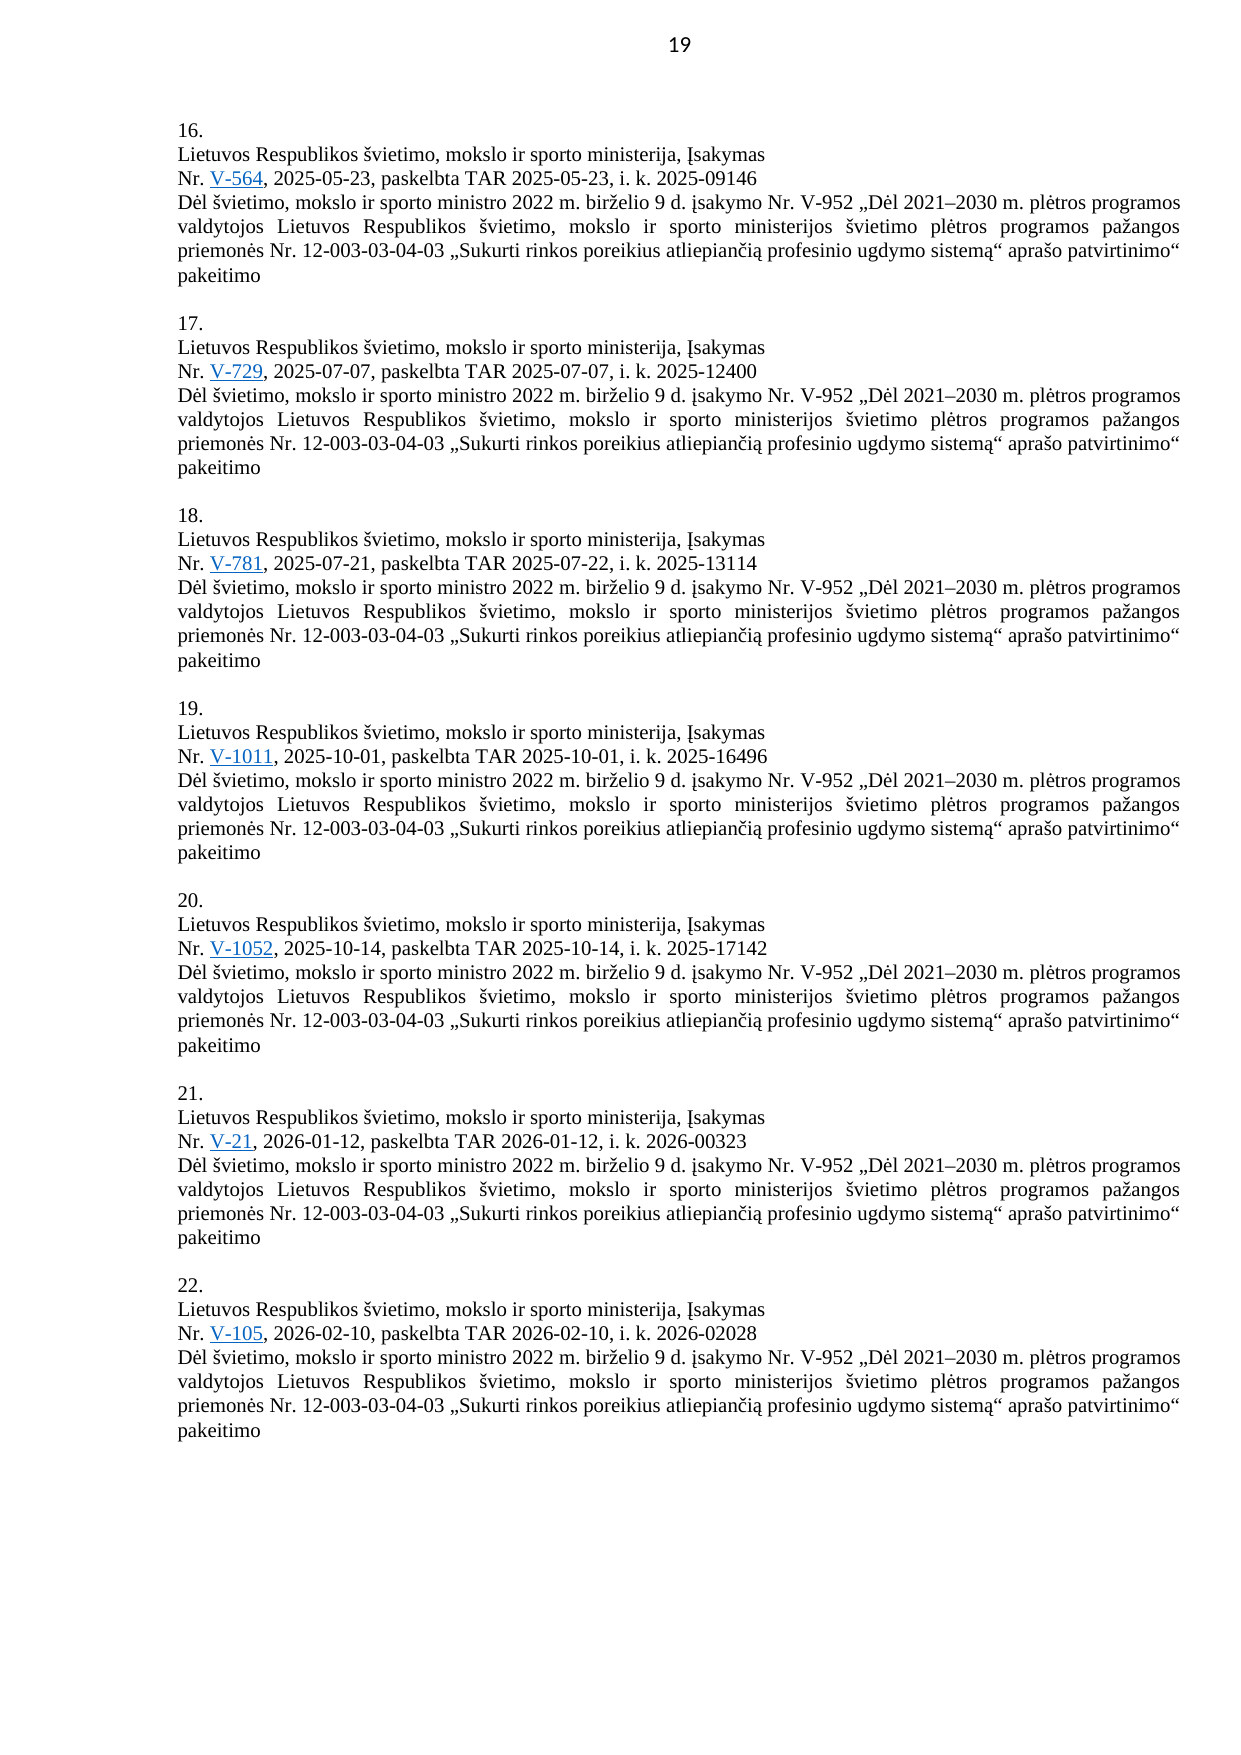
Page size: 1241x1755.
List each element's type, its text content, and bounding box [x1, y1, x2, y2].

text Nr. V-781, 2025-07-21, paskelbta TAR 2025-07-22, i. k. 2025-13114 [177, 551, 1181, 575]
text Dėl švietimo, mokslo ir sporto ministro 2022 m. birželio 9 d. įsakymo Nr. V-952 „Dėl 2021–2030 m. plėtros programos valdytojos Lietuvos Respublikos švietimo, mokslo ir sporto ministerijos švietimo plėtros programos pažangos priemonės Nr. 12-003-03-04-03 „Sukurti rinkos poreikius atliepiančią profesinio ugdymo sistemą“ aprašo patvirtinimo“ pakeitimo [177, 768, 1181, 864]
text Lietuvos Respublikos švietimo, mokslo ir sporto ministerija, Įsakymas [177, 1105, 1181, 1129]
text Nr. V-729, 2025-07-07, paskelbta TAR 2025-07-07, i. k. 2025-12400 [177, 359, 1181, 383]
text 19. [177, 696, 1181, 720]
text Dėl švietimo, mokslo ir sporto ministro 2022 m. birželio 9 d. įsakymo Nr. V-952 „Dėl 2021–2030 m. plėtros programos valdytojos Lietuvos Respublikos švietimo, mokslo ir sporto ministerijos švietimo plėtros programos pažangos priemonės Nr. 12-003-03-04-03 „Sukurti rinkos poreikius atliepiančią profesinio ugdymo sistemą“ aprašo patvirtinimo“ pakeitimo [177, 1153, 1181, 1249]
text Nr. V-564, 2025-05-23, paskelbta TAR 2025-05-23, i. k. 2025-09146 [177, 166, 1181, 190]
text Lietuvos Respublikos švietimo, mokslo ir sporto ministerija, Įsakymas [177, 912, 1181, 936]
text Lietuvos Respublikos švietimo, mokslo ir sporto ministerija, Įsakymas [177, 1297, 1181, 1321]
text Lietuvos Respublikos švietimo, mokslo ir sporto ministerija, Įsakymas [177, 720, 1181, 744]
text 17. [177, 311, 1181, 335]
text 21. [177, 1081, 1181, 1105]
text Dėl švietimo, mokslo ir sporto ministro 2022 m. birželio 9 d. įsakymo Nr. V-952 „Dėl 2021–2030 m. plėtros programos valdytojos Lietuvos Respublikos švietimo, mokslo ir sporto ministerijos švietimo plėtros programos pažangos priemonės Nr. 12-003-03-04-03 „Sukurti rinkos poreikius atliepiančią profesinio ugdymo sistemą“ aprašo patvirtinimo“ pakeitimo [177, 190, 1181, 287]
text Dėl švietimo, mokslo ir sporto ministro 2022 m. birželio 9 d. įsakymo Nr. V-952 „Dėl 2021–2030 m. plėtros programos valdytojos Lietuvos Respublikos švietimo, mokslo ir sporto ministerijos švietimo plėtros programos pažangos priemonės Nr. 12-003-03-04-03 „Sukurti rinkos poreikius atliepiančią profesinio ugdymo sistemą“ aprašo patvirtinimo“ pakeitimo [177, 1345, 1181, 1442]
text 16. [177, 118, 1181, 142]
text Nr. V-1052, 2025-10-14, paskelbta TAR 2025-10-14, i. k. 2025-17142 [177, 936, 1181, 960]
text 22. [177, 1273, 1181, 1297]
text Dėl švietimo, mokslo ir sporto ministro 2022 m. birželio 9 d. įsakymo Nr. V-952 „Dėl 2021–2030 m. plėtros programos valdytojos Lietuvos Respublikos švietimo, mokslo ir sporto ministerijos švietimo plėtros programos pažangos priemonės Nr. 12-003-03-04-03 „Sukurti rinkos poreikius atliepiančią profesinio ugdymo sistemą“ aprašo patvirtinimo“ pakeitimo [177, 575, 1181, 672]
text Nr. V-21, 2026-01-12, paskelbta TAR 2026-01-12, i. k. 2026-00323 [177, 1129, 1181, 1153]
text Dėl švietimo, mokslo ir sporto ministro 2022 m. birželio 9 d. įsakymo Nr. V-952 „Dėl 2021–2030 m. plėtros programos valdytojos Lietuvos Respublikos švietimo, mokslo ir sporto ministerijos švietimo plėtros programos pažangos priemonės Nr. 12-003-03-04-03 „Sukurti rinkos poreikius atliepiančią profesinio ugdymo sistemą“ aprašo patvirtinimo“ pakeitimo [177, 383, 1181, 479]
text Nr. V-105, 2026-02-10, paskelbta TAR 2026-02-10, i. k. 2026-02028 [177, 1321, 1181, 1345]
text Lietuvos Respublikos švietimo, mokslo ir sporto ministerija, Įsakymas [177, 335, 1181, 359]
text Lietuvos Respublikos švietimo, mokslo ir sporto ministerija, Įsakymas [177, 142, 1181, 166]
text Nr. V-1011, 2025-10-01, paskelbta TAR 2025-10-01, i. k. 2025-16496 [177, 744, 1181, 768]
text Dėl švietimo, mokslo ir sporto ministro 2022 m. birželio 9 d. įsakymo Nr. V-952 „Dėl 2021–2030 m. plėtros programos valdytojos Lietuvos Respublikos švietimo, mokslo ir sporto ministerijos švietimo plėtros programos pažangos priemonės Nr. 12-003-03-04-03 „Sukurti rinkos poreikius atliepiančią profesinio ugdymo sistemą“ aprašo patvirtinimo“ pakeitimo [177, 960, 1181, 1057]
text 20. [177, 888, 1181, 912]
text 18. [177, 503, 1181, 527]
text Lietuvos Respublikos švietimo, mokslo ir sporto ministerija, Įsakymas [177, 527, 1181, 551]
